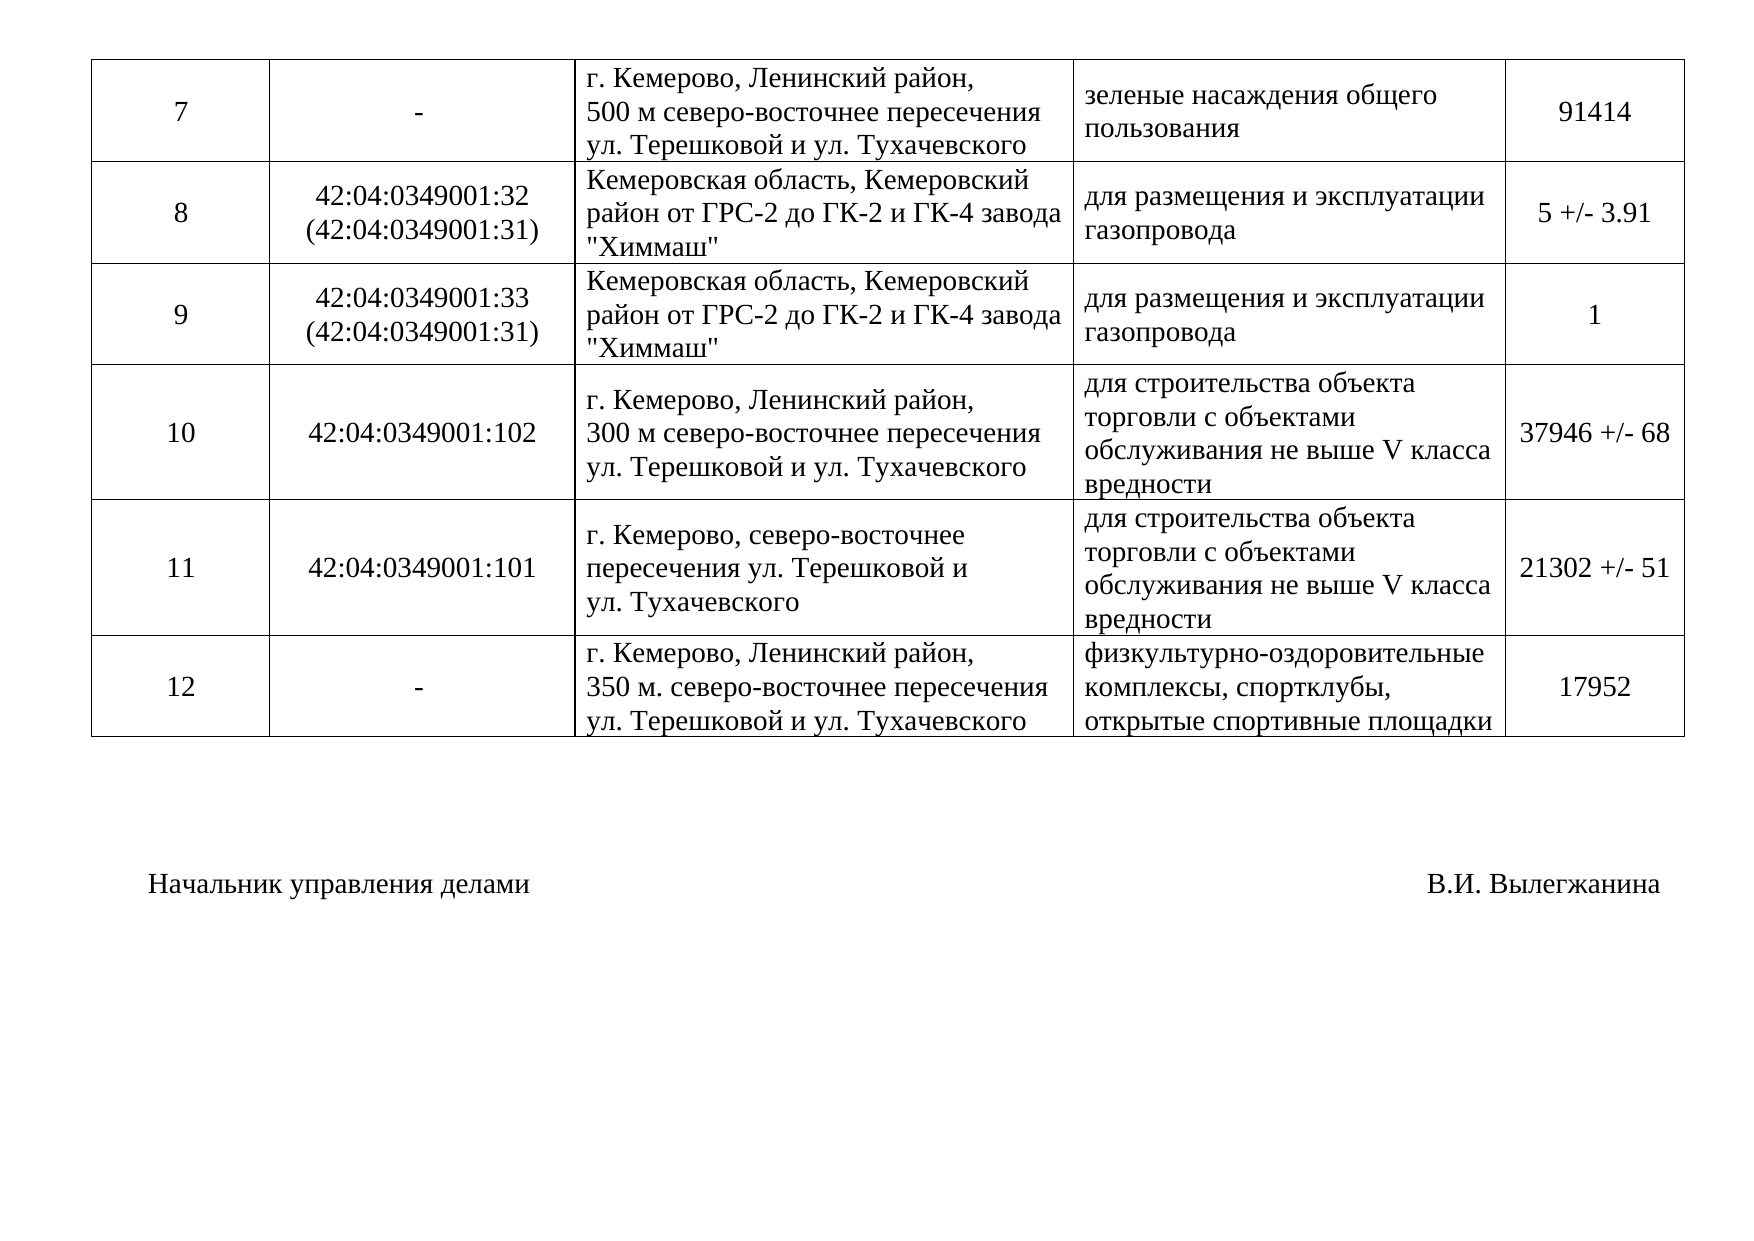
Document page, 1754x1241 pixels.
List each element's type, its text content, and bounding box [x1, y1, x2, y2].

table_cell Кемеровская область, Кемеровский район от ГРС-2 до ГК-2 и ГК-4 завода "Химмаш" [576, 162, 1073, 262]
table_cell г. Кемерово, Ленинский район, 350 м. северо-восточнее пересечения ул. Терешковой и ул. Тухачевского [576, 636, 1073, 736]
table_cell 1 [1506, 264, 1684, 364]
table_cell 42:04:0349001:33 (42:04:0349001:31) [270, 264, 574, 364]
table_cell г. Кемерово, Ленинский район, 500 м северо-восточнее пересечения ул. Терешковой и ул. Тухачевского [576, 60, 1073, 161]
table_cell физкультурно-оздоровительные комплексы, спортклубы, открытые спортивные площадки [1074, 636, 1505, 736]
table_cell 37946 +/- 68 [1506, 365, 1684, 499]
table_cell 91414 [1506, 60, 1684, 161]
table_cell - [270, 60, 574, 161]
table_cell 10 [92, 365, 269, 499]
table_cell 7 [92, 60, 269, 161]
table_cell г. Кемерово, северо-восточнее пересечения ул. Терешковой и ул. Тухачевского [576, 500, 1073, 634]
text Начальник управления делами В.И. Вылегжанина [148, 867, 1665, 900]
table_cell 8 [92, 162, 269, 262]
table_cell 42:04:0349001:102 [270, 365, 574, 499]
table_cell зеленые насаждения общего пользования [1074, 60, 1505, 161]
table_cell Кемеровская область, Кемеровский район от ГРС-2 до ГК-2 и ГК-4 завода "Химмаш" [576, 264, 1073, 364]
table_cell 9 [92, 264, 269, 364]
table_cell для размещения и эксплуатации газопровода [1074, 264, 1505, 364]
table_cell 42:04:0349001:32 (42:04:0349001:31) [270, 162, 574, 262]
table_cell 5 +/- 3.91 [1506, 162, 1684, 262]
table_cell 12 [92, 636, 269, 736]
table_cell 42:04:0349001:101 [270, 500, 574, 634]
table_cell г. Кемерово, Ленинский район, 300 м северо-восточнее пересечения ул. Терешковой и ул. Тухачевского [576, 365, 1073, 499]
table_cell 21302 +/- 51 [1506, 500, 1684, 634]
table_cell - [270, 636, 574, 736]
table_cell для строительства объекта торговли с объектами обслуживания не выше V класса вредности [1074, 500, 1505, 634]
table_cell 17952 [1506, 636, 1684, 736]
table_cell 11 [92, 500, 269, 634]
table_cell для размещения и эксплуатации газопровода [1074, 162, 1505, 262]
table_cell для строительства объекта торговли с объектами обслуживания не выше V класса вредности [1074, 365, 1505, 499]
